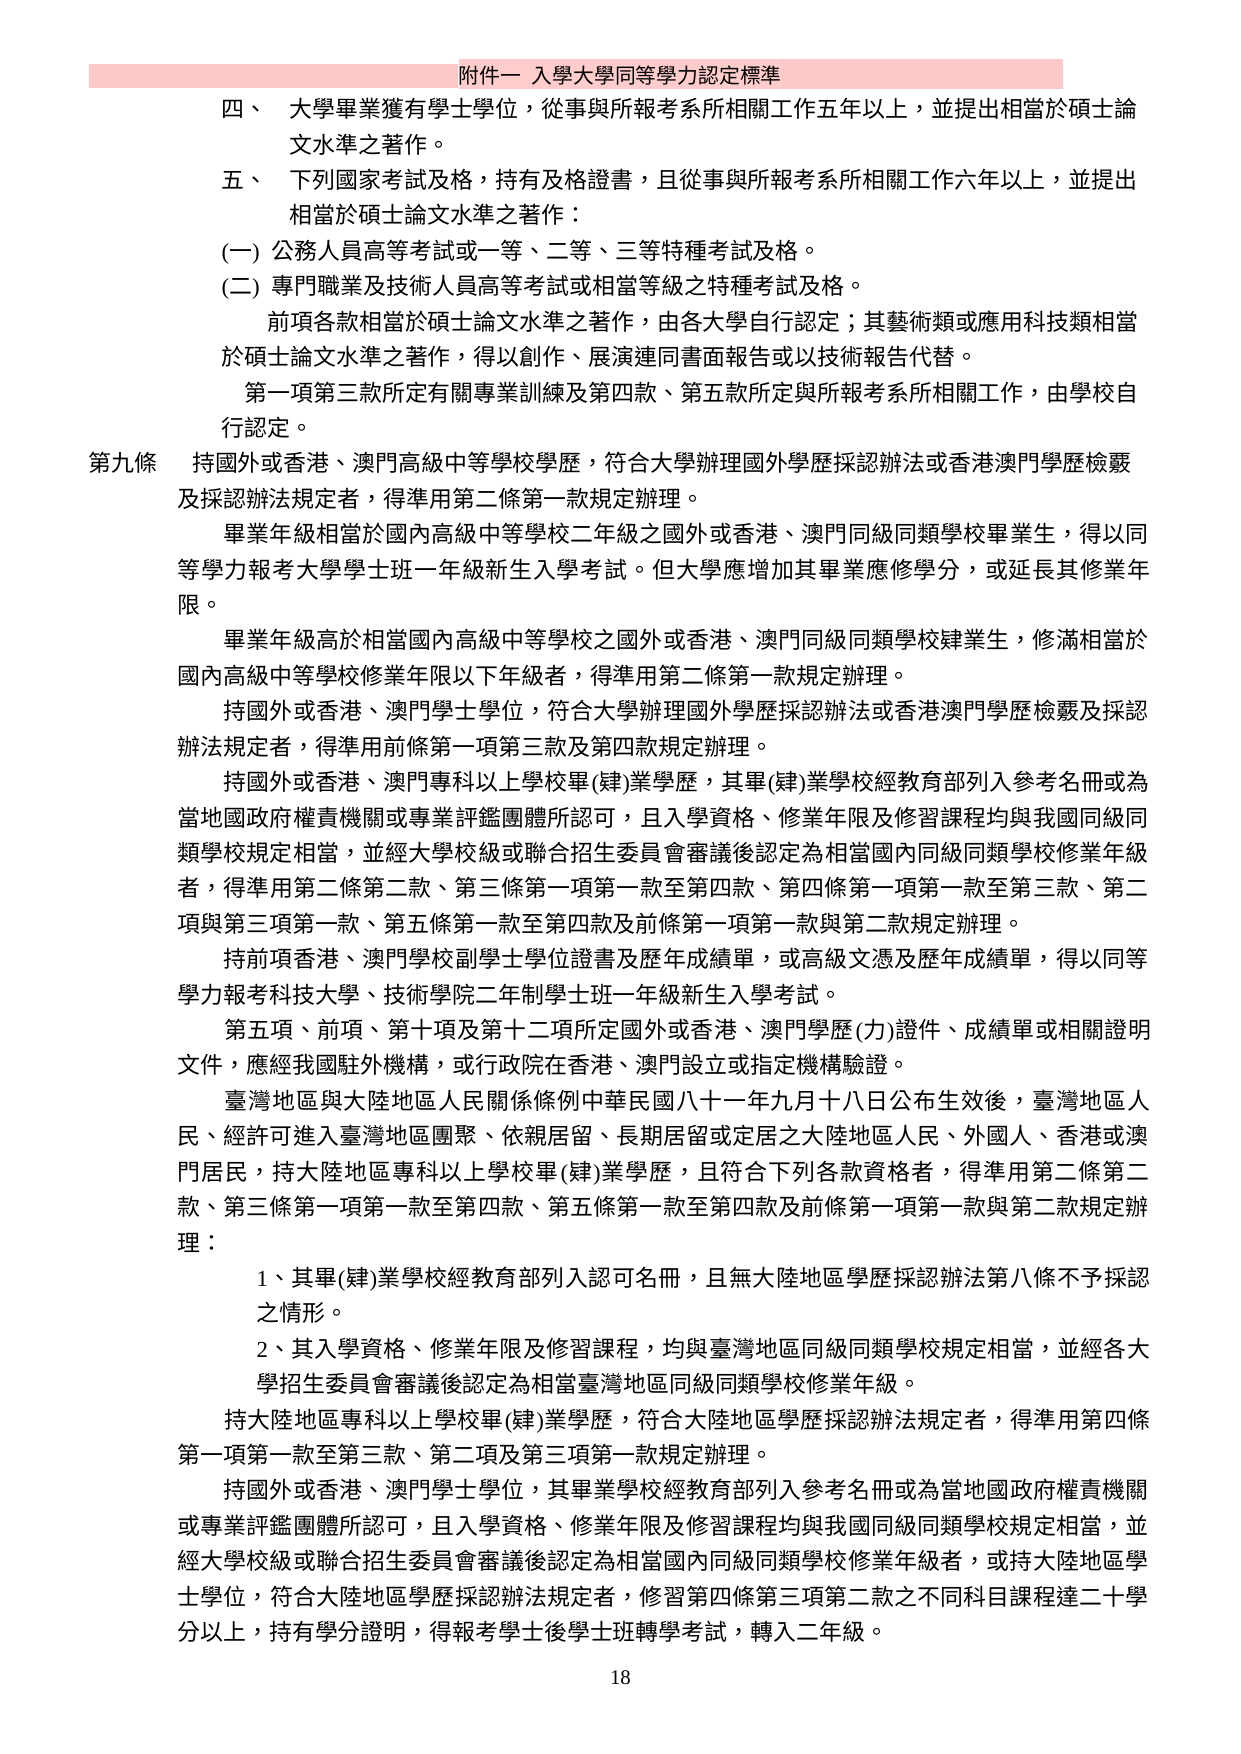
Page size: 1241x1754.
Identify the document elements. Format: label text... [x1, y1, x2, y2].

text 持國外或香港、澳門專科以上學校畢(肄)業學歷，其畢(肄)業學校經教育部列入參考名冊或為當地國政府權責機關或專業評鑑團體所認可，且入學資格、修業年限及修習課程均與我國同級同類學校規定相當，並經大學校級或聯合招生委員會審議後認定為相當國內同級同類學校修業年級者，得準用第二條第二款、第三條第一項第一款至第四款、第四條第一項第一款至第三款、第二項與第三項第一款、第五條第一款至第四款及前條第一項第一款與第二款規定辦理。 [177, 762, 1152, 939]
text 第一項第三款所定有關專業訓練及第四款、第五款所定與所報考系所相關工作，由學校自行認定。 [221, 373, 1152, 443]
text 畢業年級相當於國內高級中等學校二年級之國外或香港、澳門同級同類學校畢業生，得以同等學力報考大學學士班一年級新生入學考試。但大學應增加其畢業應修學分，或延長其修業年限。 [177, 514, 1152, 621]
text 持國外或香港、澳門學士學位，其畢業學校經教育部列入參考名冊或為當地國政府權責機關或專業評鑑團體所認可，且入學資格、修業年限及修習課程均與我國同級同類學校規定相當，並經大學校級或聯合招生委員會審議後認定為相當國內同級同類學校修業年級者，或持大陸地區學士學位，符合大陸地區學歷採認辦法規定者，修習第四條第三項第二款之不同科目課程達二十學分以上，持有學分證明，得報考學士後學士班轉學考試，轉入二年級。 [177, 1471, 1152, 1648]
text 第五項、前項、第十項及第十二項所定國外或香港、澳門學歷(力)證件、成績單或相關證明文件，應經我國駐外機構，或行政院在香港、澳門設立或指定機構驗證。 [177, 1010, 1152, 1081]
text 臺灣地區與大陸地區人民關係條例中華民國八十一年九月十八日公布生效後，臺灣地區人民、經許可進入臺灣地區團聚、依親居留、長期居留或定居之大陸地區人民、外國人、香港或澳門居民，持大陸地區專科以上學校畢(肄)業學歷，且符合下列各款資格者，得準用第二條第二款、第三條第一項第一款至第四款、第五條第一款至第四款及前條第一項第一款與第二款規定辦理： [177, 1081, 1152, 1258]
text 持前項香港、澳門學校副學士學位證書及歷年成績單，或高級文憑及歷年成績單，得以同等學力報考科技大學、技術學院二年制學士班一年級新生入學考試。 [177, 939, 1152, 1010]
list 其入學資格、修業年限及修習課程，均與臺灣地區同級同類學校規定相當，並經各大學招生委員會審議後認定為相當臺灣地區同級同類學校修業年級。 [256, 1329, 1152, 1400]
text (一) 公務人員高等考試或一等、二等、三等特種考試及格。 [221, 231, 1152, 266]
text 第九條 持國外或香港、澳門高級中等學校學歷，符合大學辦理國外學歷採認辦法或香港澳門學歷檢覈及採認辦法規定者，得準用第二條第一款規定辦理。 [89, 443, 1152, 514]
text 持大陸地區專科以上學校畢(肄)業學歷，符合大陸地區學歷採認辦法規定者，得準用第四條第一項第一款至第三款、第二項及第三項第一款規定辦理。 [177, 1400, 1152, 1471]
text (二) 專門職業及技術人員高等考試或相當等級之特種考試及格。 [221, 266, 1152, 302]
text 畢業年級高於相當國內高級中等學校之國外或香港、澳門同級同類學校肄業生，修滿相當於國內高級中等學校修業年限以下年級者，得準用第二條第一款規定辦理。 [177, 621, 1152, 691]
text 四、 大學畢業獲有學士學位，從事與所報考系所相關工作五年以上，並提出相當於碩士論文水準之著作。 [222, 89, 1152, 160]
text 持國外或香港、澳門學士學位，符合大學辦理國外學歷採認辦法或香港澳門學歷檢覈及採認辦法規定者，得準用前條第一項第三款及第四款規定辦理。 [177, 691, 1152, 762]
list 其畢(肄)業學校經教育部列入認可名冊，且無大陸地區學歷採認辦法第八條不予採認之情形。 [256, 1258, 1152, 1329]
text 五、 下列國家考試及格，持有及格證書，且從事與所報考系所相關工作六年以上，並提出相當於碩士論文水準之著作： [222, 160, 1152, 231]
text 前項各款相當於碩士論文水準之著作，由各大學自行認定；其藝術類或應用科技類相當於碩士論文水準之著作，得以創作、展演連同書面報告或以技術報告代替。 [221, 302, 1152, 373]
